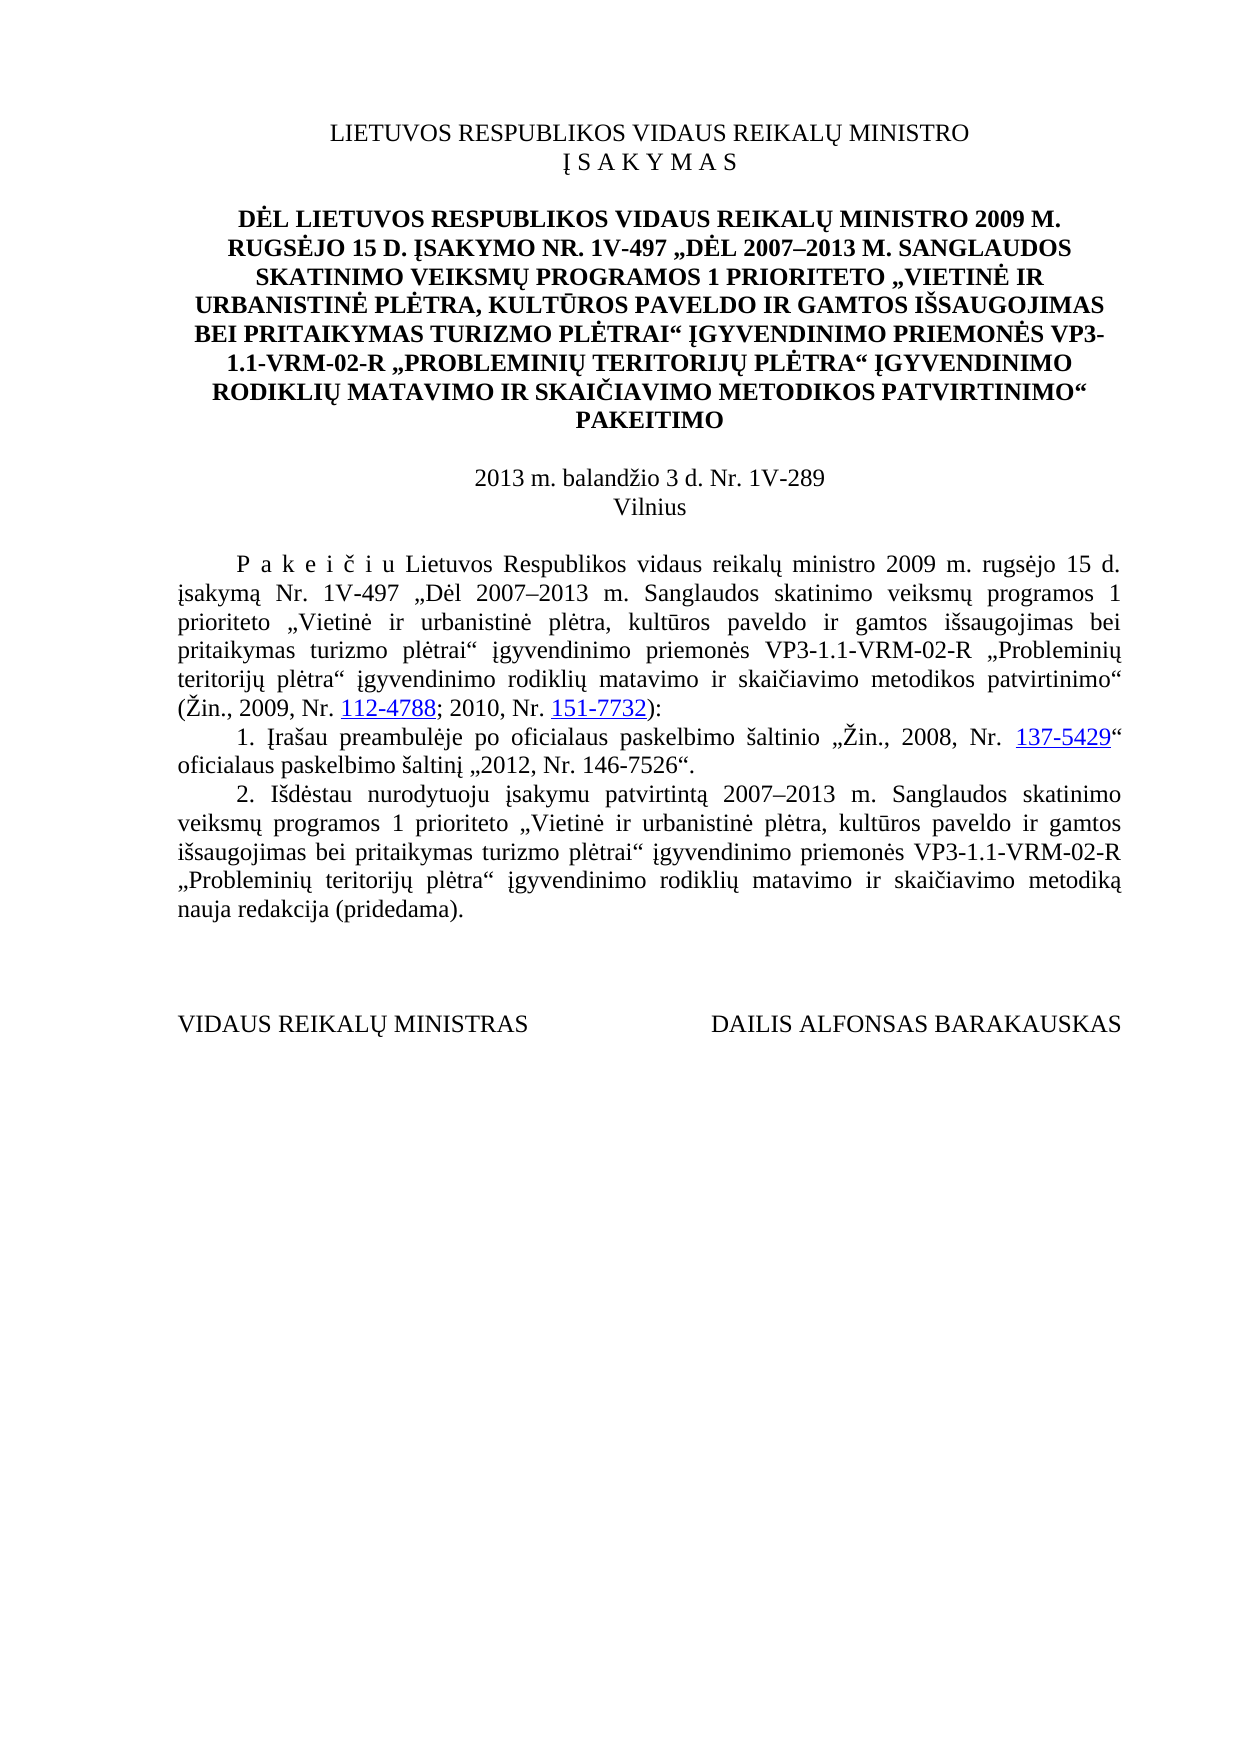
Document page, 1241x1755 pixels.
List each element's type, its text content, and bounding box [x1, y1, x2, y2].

text Į S A K Y M A S [177, 147, 1122, 176]
text 2013 m. balandžio 3 d. Nr. 1V-289 [177, 463, 1122, 492]
text P a k e i č i u Lietuvos Respublikos vidaus reikalų ministro 2009 m. rugsėjo 15 d. įsakymą Nr. 1V-497 „Dėl 2007–2013 m. Sanglaudos skatinimo veiksmų programos 1 prioriteto „Vietinė ir urbanistinė plėtra, kultūros paveldo ir gamtos išsaugojimas bei pritaikymas turizmo plėtrai“ įgyvendinimo priemonės VP3-1.1-VRM-02-R „Probleminių teritorijų plėtra“ įgyvendinimo rodiklių matavimo ir skaičiavimo metodikos patvirtinimo“ (Žin., 2009, Nr. 112-4788; 2010, Nr. 151-7732): [177, 549, 1122, 722]
text 1. Įrašau preambulėje po oficialaus paskelbimo šaltinio „Žin., 2008, Nr. 137-5429“ oficialaus paskelbimo šaltinį „2012, Nr. 146-7526“. [177, 722, 1122, 779]
text LIETUVOS RESPUBLIKOS VIDAUS REIKALŲ MINISTRO [177, 118, 1122, 147]
text DĖL LIETUVOS RESPUBLIKOS VIDAUS REIKALŲ MINISTRO 2009 M. RUGSĖJO 15 D. ĮSAKYMO Nr. 1V-497 „DĖL 2007–2013 M. SANGLAUDOS SKATINIMO veiksmų programos 1 prioriteto „VIETINĖ IR URBANISTINĖ PLĖTRA, KULTŪROS PAVELDO IR GAMTOS IŠSAUGOJIMAS BEI PRITAIKYMAS TURIZMO PLĖTRAI“ ĮGYVENDINIMO priemonĖS VP3-1.1-VRM-02-r „PROBLEMINIŲ TERITORIJŲ PLĖTRA“ įGYVENDINIMO RODIKLIŲ MATAVIMO IR SKAIČIAVIMO METODIKOS PATVIRTINIMO“ PAKEITIMO [177, 204, 1122, 434]
text Vidaus reikalų ministras Dailis Alfonsas Barakauskas [177, 1009, 1122, 1038]
text Vilnius [177, 492, 1122, 521]
text 2. Išdėstau nurodytuoju įsakymu patvirtintą 2007–2013 m. Sanglaudos skatinimo veiksmų programos 1 prioriteto „Vietinė ir urbanistinė plėtra, kultūros paveldo ir gamtos išsaugojimas bei pritaikymas turizmo plėtrai“ įgyvendinimo priemonės VP3-1.1-VRM-02-R „Probleminių teritorijų plėtra“ įgyvendinimo rodiklių matavimo ir skaičiavimo metodiką nauja redakcija (pridedama). [177, 779, 1122, 923]
